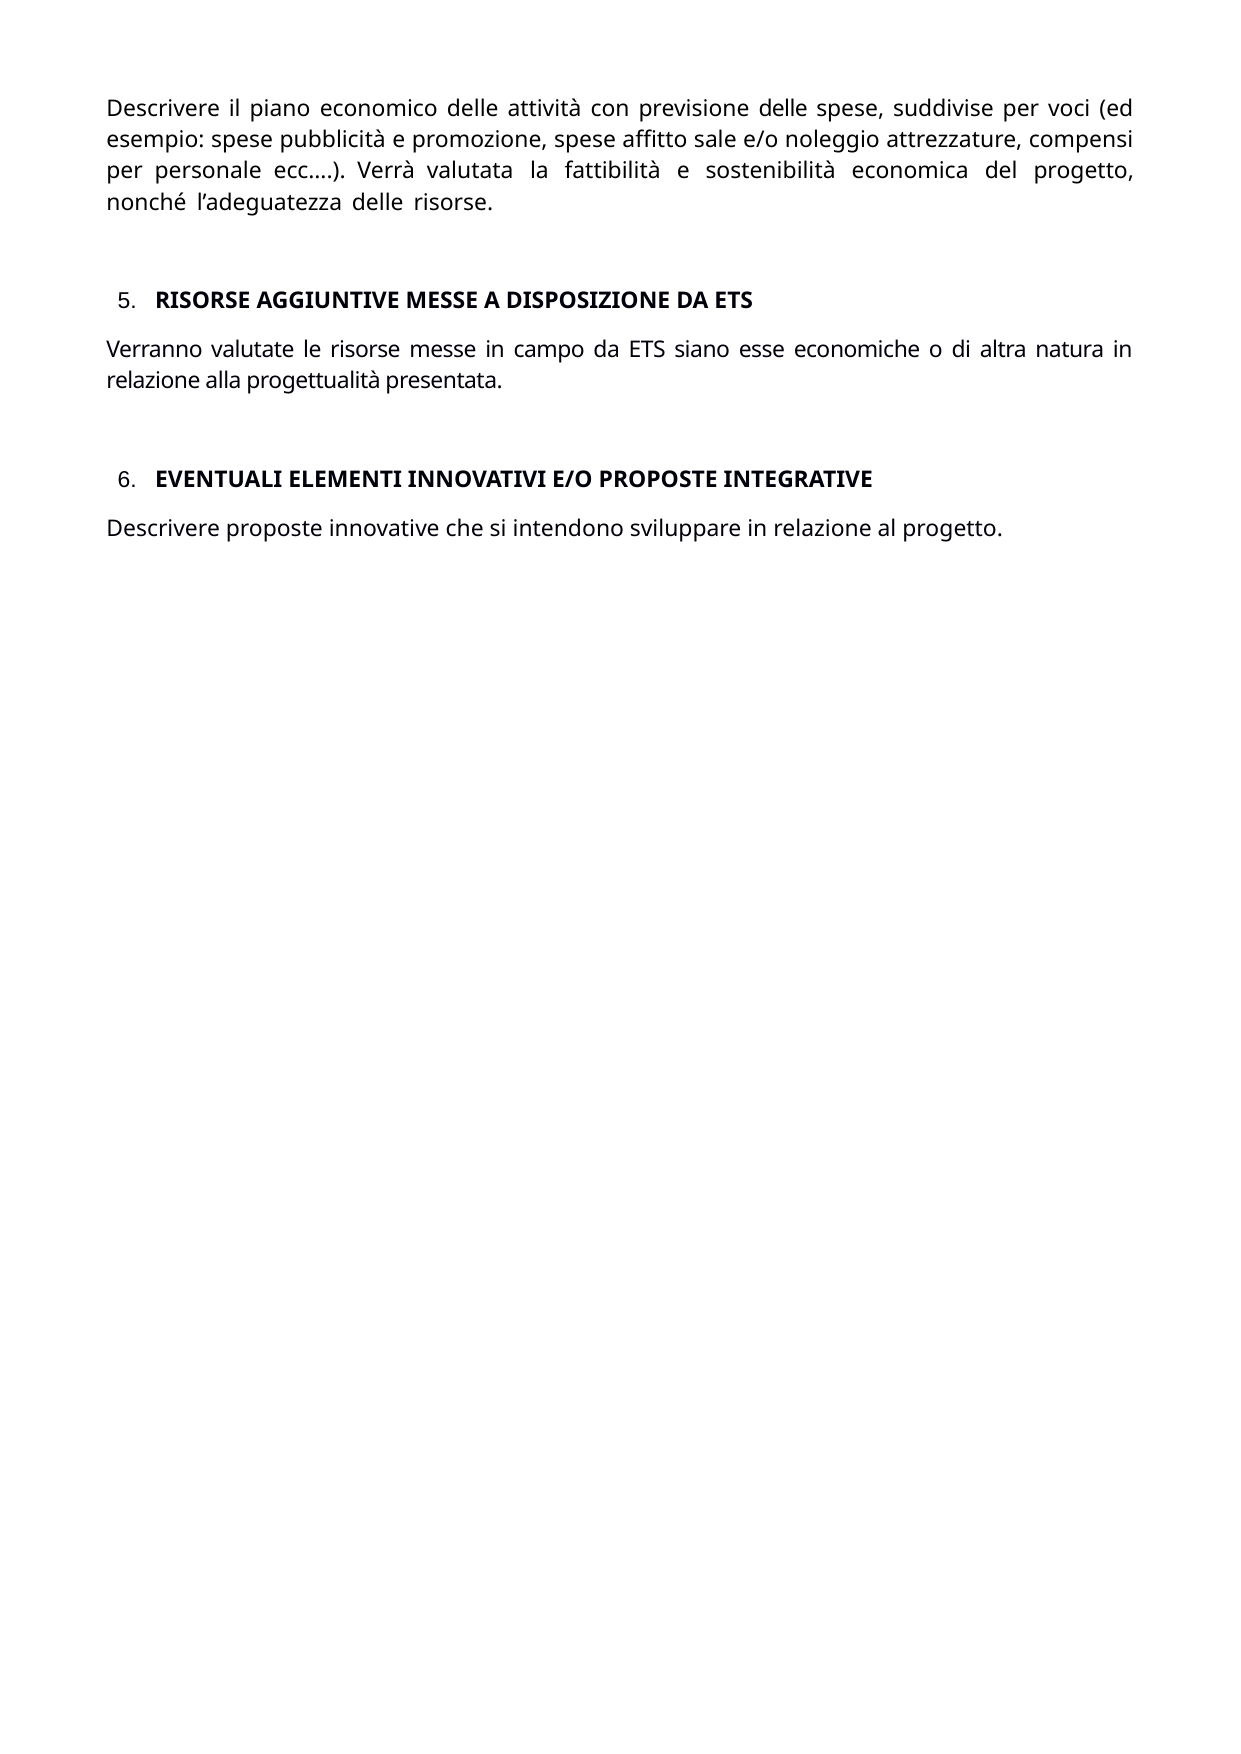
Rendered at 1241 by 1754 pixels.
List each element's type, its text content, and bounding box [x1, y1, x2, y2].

list EVENTUALI ELEMENTI INNOVATIVI E/O PROPOSTE INTEGRATIVE [117, 462, 1134, 494]
text Descrivere il piano economico delle attività con previsione delle spese, suddivise per voci (ed esempio: spese pubblicità e promozione, spese affitto sale e/o noleggio attrezzature, compensi per personale ecc….). Verrà valutata la fattibilità e sostenibilità economica del progetto, nonché l’adeguatezza delle risorse. [106, 92, 1134, 217]
list RISORSE AGGIUNTIVE MESSE A DISPOSIZIONE DA ETS [117, 284, 1134, 315]
text Descrivere proposte innovative che si intendono sviluppare in relazione al progetto. [106, 512, 1134, 543]
text Verranno valutate le risorse messe in campo da ETS siano esse economiche o di altra natura in relazione alla progettualità presentata. [106, 333, 1134, 395]
